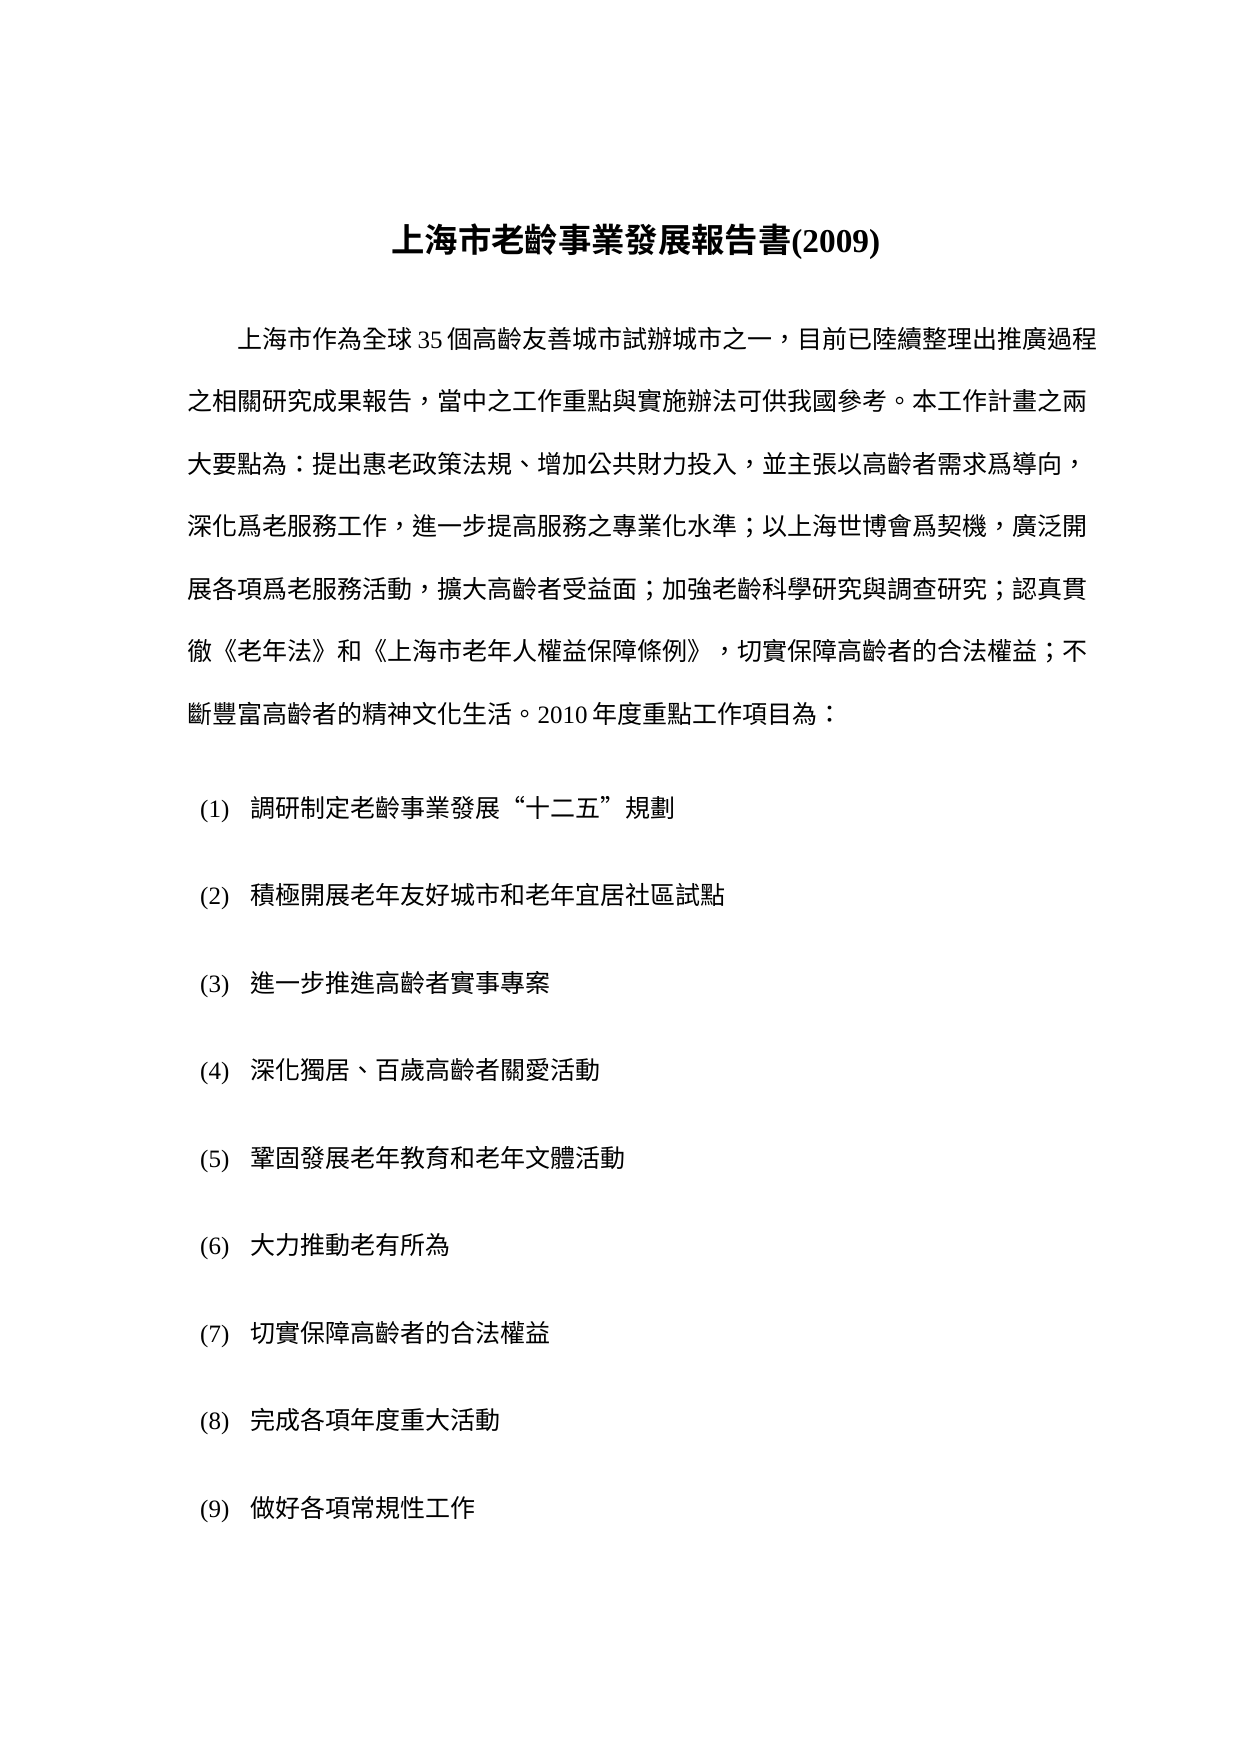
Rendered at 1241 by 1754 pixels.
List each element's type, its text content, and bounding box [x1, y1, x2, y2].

list 積極開展老年友好城市和老年宜居社區試點 [200, 852, 1106, 914]
list 鞏固發展老年教育和老年文體活動 [200, 1114, 1106, 1177]
list 調研制定老齡事業發展“十二五”規劃 [200, 764, 1106, 827]
text 上海市作為全球35個高齡友善城市試辦城市之一，目前已陸續整理出推廣過程之相關研究成果報告，當中之工作重點與實施辦法可供我國參考。本工作計畫之兩大要點為：提出惠老政策法規、增加公共財力投入，並主張以高齡者需求爲導向，深化爲老服務工作，進一步提高服務之專業化水準；以上海世博會爲契機，廣泛開展各項爲老服務活動，擴大高齡者受益面；加強老齡科學研究與調查研究；認真貫徹《老年法》和《上海市老年人權益保障條例》，切實保障高齡者的合法權益；不斷豐富高齡者的精神文化生活。2010年度重點工作項目為： [187, 296, 1106, 733]
text 上海市老齡事業發展報告書(2009) [165, 196, 1106, 258]
list 切實保障高齡者的合法權益 [200, 1289, 1106, 1352]
list 做好各項常規性工作 [200, 1464, 1106, 1527]
list 深化獨居、百歲高齡者關愛活動 [200, 1027, 1106, 1089]
list 進一步推進高齡者實事專案 [200, 939, 1106, 1002]
list 大力推動老有所為 [200, 1202, 1106, 1264]
list 完成各項年度重大活動 [200, 1377, 1106, 1439]
